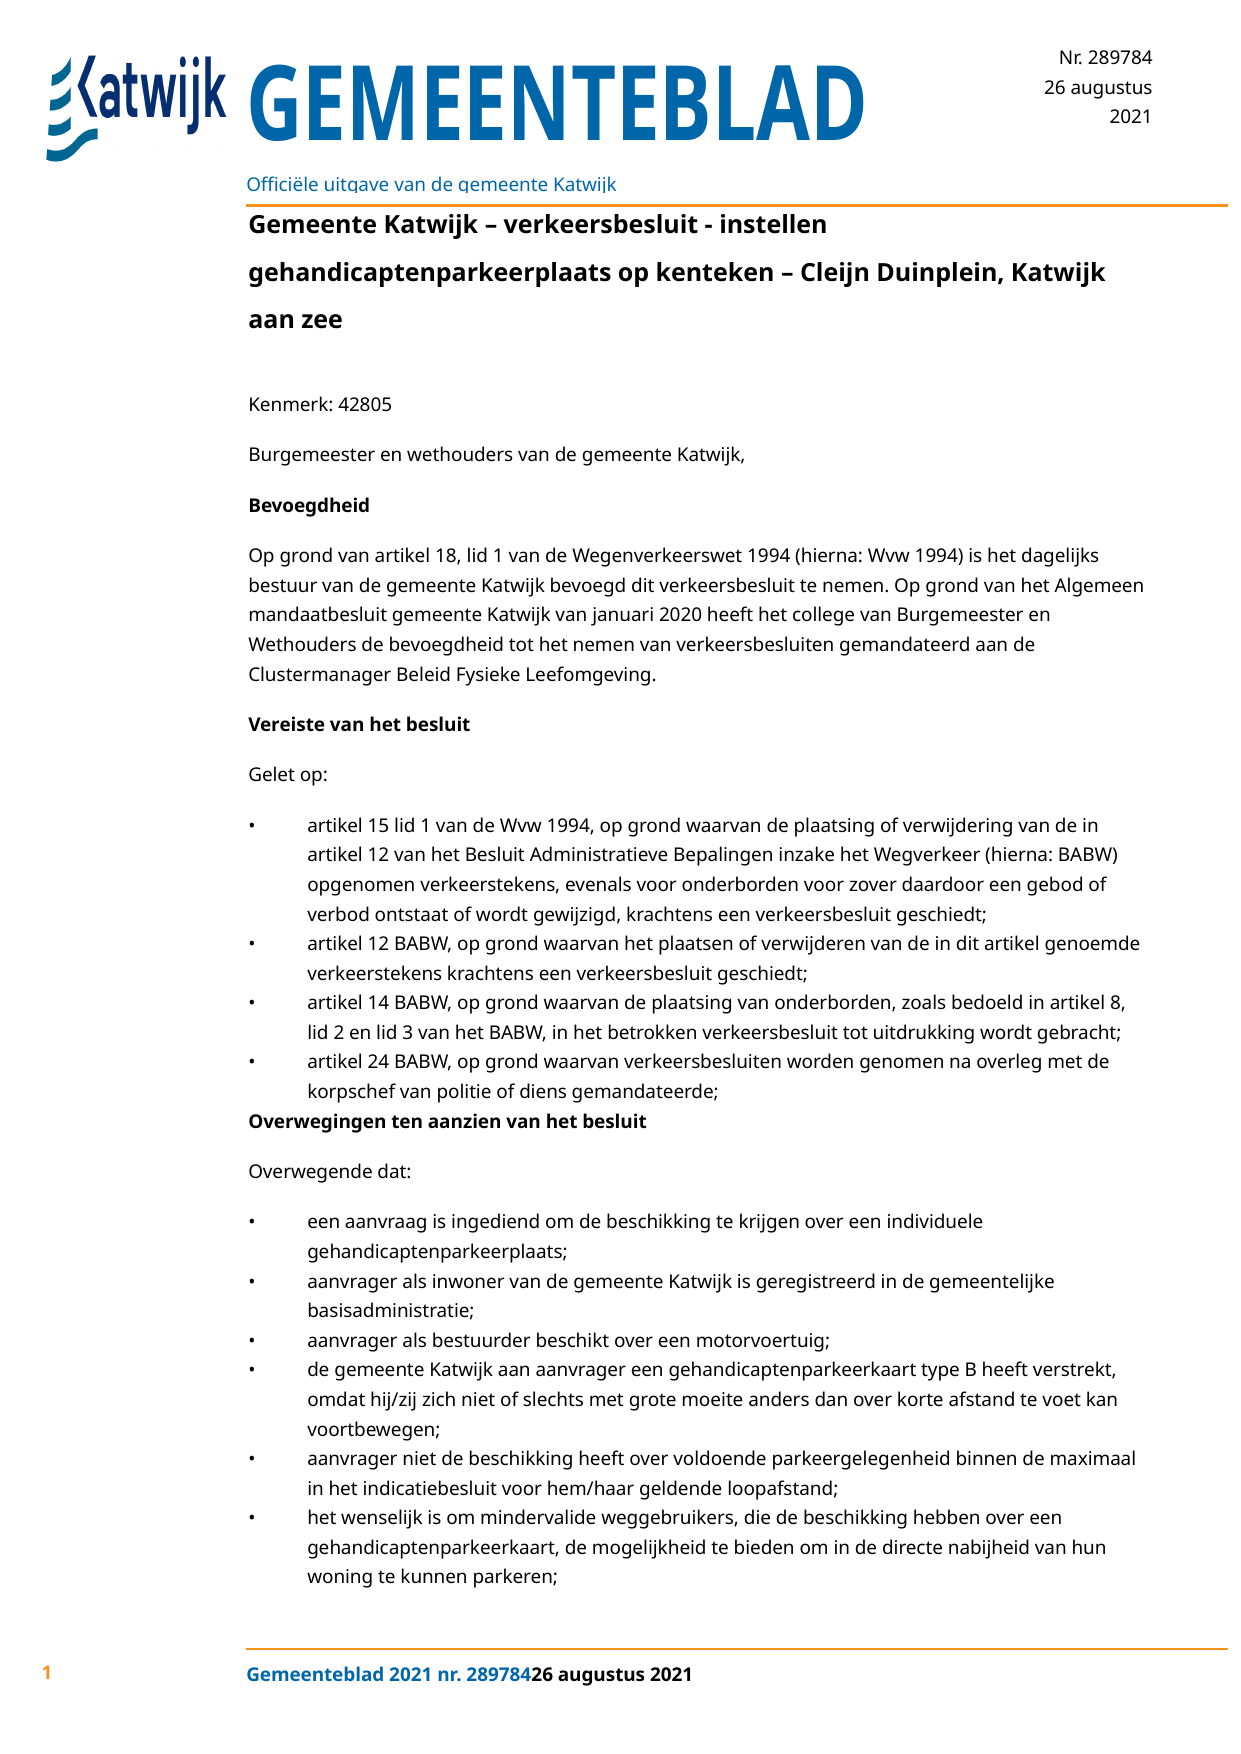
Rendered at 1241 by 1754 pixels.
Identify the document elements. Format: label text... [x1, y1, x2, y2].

list aanvrager niet de beschikking heeft over voldoende parkeergelegenheid binnen de maximaal in het indicatiebesluit voor hem/haar geldende loopafstand; [248, 1445, 1152, 1501]
list aanvrager als bestuurder beschikt over een motorvoertuig; [248, 1327, 1152, 1353]
list een aanvraag is ingediend om de beschikking te krijgen over een individuele gehandicaptenparkeerplaats; [248, 1209, 1152, 1264]
list artikel 24 BABW, op grond waarvan verkeersbesluiten worden genomen na overleg met de korpschef van politie of diens gemandateerde; [248, 1049, 1152, 1104]
text Bevoegdheid [248, 492, 1152, 518]
picture [41, 47, 231, 172]
text Kenmerk: 42805 [248, 391, 1152, 417]
list aanvrager als inwoner van de gemeente Katwijk is geregistreerd in de gemeentelijke basisadministratie; [248, 1268, 1152, 1323]
text Op grond van artikel 18, lid 1 van de Wegenverkeerswet 1994 (hierna: Wvw 1994) is het dagelijks bestuur van de gemeente Katwijk bevoegd dit verkeersbesluit te nemen. Op grond van het Algemeen mandaatbesluit gemeente Katwijk van januari 2020 heeft het college van Burgemeester en Wethouders de bevoegdheid tot het nemen van verkeersbesluiten gemandateerd aan de Clustermanager Beleid Fysieke Leefomgeving. [248, 542, 1152, 687]
text Overwegingen ten aanzien van het besluit [248, 1108, 1152, 1134]
list het wenselijk is om mindervalide weggebruikers, die de beschikking hebben over een gehandicaptenparkeerkaart, de mogelijkheid te bieden om in de directe nabijheid van hun woning te kunnen parkeren; [248, 1504, 1152, 1589]
list de gemeente Katwijk aan aanvrager een gehandicaptenparkeerkaart type B heeft verstrekt, omdat hij/zij zich niet of slechts met grote moeite anders dan over korte afstand te voet kan voortbewegen; [248, 1357, 1152, 1442]
text Burgemeester en wethouders van de gemeente Katwijk, [248, 442, 1152, 467]
text Vereiste van het besluit [248, 711, 1152, 737]
list artikel 15 lid 1 van de Wvw 1994, op grond waarvan de plaatsing of verwijdering van de in artikel 12 van het Besluit Administratieve Bepalingen inzake het Wegverkeer (hierna: BABW) opgenomen verkeerstekens, evenals voor onderborden voor zover daardoor een gebod of verbod ontstaat of wordt gewijzigd, krachtens een verkeersbesluit geschiedt; [248, 812, 1152, 927]
text Gelet op: [248, 762, 1152, 787]
text Gemeente Katwijk – verkeersbesluit - instellen gehandicaptenparkeerplaats op kenteken – Cleijn Duinplein, Katwijk aan zee [248, 207, 1152, 336]
text Overwegende dat: [248, 1158, 1152, 1184]
list artikel 14 BABW, op grond waarvan de plaatsing van onderborden, zoals bedoeld in artikel 8, lid 2 en lid 3 van het BABW, in het betrokken verkeersbesluit tot uitdrukking wordt gebracht; [248, 989, 1152, 1045]
list artikel 12 BABW, op grond waarvan het plaatsen of verwijderen van de in dit artikel genoemde verkeerstekens krachtens een verkeersbesluit geschiedt; [248, 930, 1152, 986]
